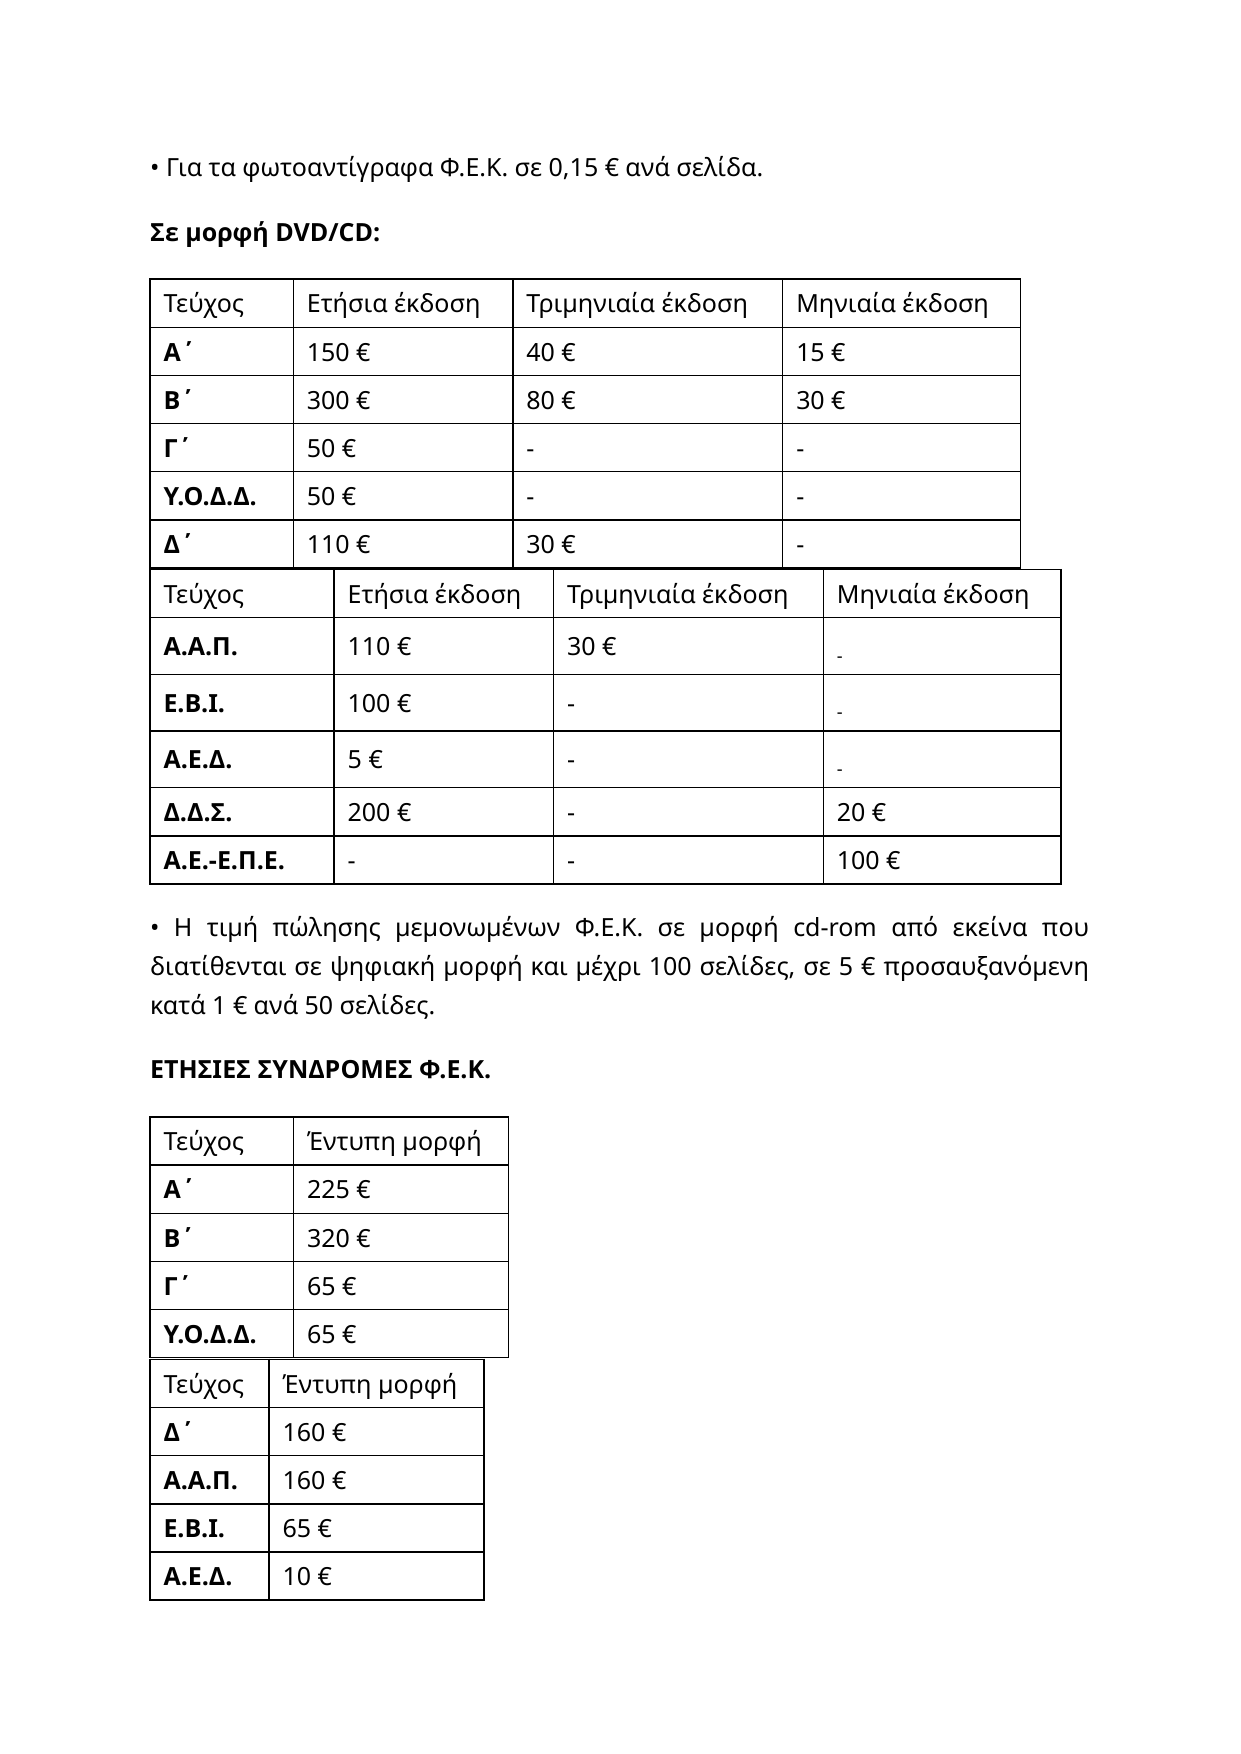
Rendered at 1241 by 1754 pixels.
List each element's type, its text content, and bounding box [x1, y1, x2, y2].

table_header Ετήσια έκδοση [294, 280, 512, 326]
table_cell - [554, 788, 823, 835]
table_cell - [554, 675, 823, 730]
table_cell 160 € [270, 1408, 483, 1455]
table_cell Α.Ε.-Ε.Π.Ε. [151, 837, 333, 883]
table_header Τεύχος [151, 570, 333, 617]
table_cell 5 € [335, 732, 553, 787]
table_cell Ε.Β.Ι. [151, 675, 333, 730]
table_cell Ε.Β.Ι. [151, 1505, 268, 1551]
table_cell 65 € [270, 1505, 483, 1551]
table_header Τεύχος [151, 1360, 268, 1407]
table_cell - [554, 837, 823, 883]
table_cell Δ.Δ.Σ. [151, 788, 333, 835]
table_cell 150 € [294, 328, 512, 374]
table_cell 100 € [335, 675, 553, 730]
table_cell - [783, 472, 1020, 519]
table_cell 160 € [270, 1456, 483, 1503]
table_header Ετήσια έκδοση [335, 570, 553, 617]
table_cell 30 € [514, 521, 782, 567]
table_cell - [783, 424, 1020, 471]
text • Η τιμή πώλησης μεμονωμένων Φ.Ε.Κ. σε μορφή cd-rom από εκείνα που διατίθενται σε ψηφιακή μορφή και μέχρι 100 σελίδες, σε 5 € προσαυξανόμενη κατά 1 € ανά 50 σελίδες. [150, 909, 1090, 1022]
table_cell 200 € [335, 788, 553, 835]
table_cell Α.Ε.Δ. [151, 1553, 268, 1599]
table_header Έντυπη μορφή [270, 1360, 483, 1407]
table_cell Α΄ [151, 328, 293, 374]
table_cell Δ΄ [151, 521, 293, 567]
table_cell Γ΄ [151, 424, 293, 471]
text ΕΤΗΣΙΕΣ ΣΥΝΔΡΟΜΕΣ Φ.Ε.Κ. [150, 1052, 1090, 1086]
table_cell 110 € [335, 618, 553, 673]
table_cell 10 € [270, 1553, 483, 1599]
table_cell - [783, 521, 1020, 567]
table_cell 320 € [294, 1214, 508, 1261]
table_cell Α΄ [151, 1166, 293, 1212]
table_cell 40 € [514, 328, 782, 374]
table_cell 30 € [554, 618, 823, 673]
table_cell - [824, 732, 1060, 787]
table_header Τριμηνιαία έκδοση [554, 570, 823, 617]
table_cell - [824, 675, 1060, 730]
table_cell 65 € [294, 1262, 508, 1309]
text • Για τα φωτοαντίγραφα Φ.Ε.Κ. σε 0,15 € ανά σελίδα. [150, 150, 1090, 184]
table_cell - [554, 732, 823, 787]
table_header Έντυπη μορφή [294, 1118, 508, 1164]
table_cell Γ΄ [151, 1262, 293, 1309]
table_cell Α.Α.Π. [151, 1456, 268, 1503]
table_header Τριμηνιαία έκδοση [514, 280, 782, 326]
table_cell 15 € [783, 328, 1020, 374]
table_cell - [824, 618, 1060, 673]
table_cell 100 € [824, 837, 1060, 883]
table_cell Β΄ [151, 1214, 293, 1261]
table_header Μηνιαία έκδοση [824, 570, 1060, 617]
table_cell - [514, 472, 782, 519]
table_cell 50 € [294, 424, 512, 471]
table_cell Δ΄ [151, 1408, 268, 1455]
table_cell - [514, 424, 782, 471]
table_cell 50 € [294, 472, 512, 519]
table_header Τεύχος [151, 280, 293, 326]
table_cell 300 € [294, 376, 512, 423]
table_cell 30 € [783, 376, 1020, 423]
table_cell Υ.Ο.Δ.Δ. [151, 1310, 293, 1357]
table_cell 20 € [824, 788, 1060, 835]
table_cell 80 € [514, 376, 782, 423]
table_cell 110 € [294, 521, 512, 567]
text Σε μορφή DVD/CD: [150, 214, 1090, 248]
table_cell 65 € [294, 1310, 508, 1357]
table_cell - [335, 837, 553, 883]
table_cell Β΄ [151, 376, 293, 423]
table_header Μηνιαία έκδοση [783, 280, 1020, 326]
table_cell Α.Ε.Δ. [151, 732, 333, 787]
table_header Τεύχος [151, 1118, 293, 1164]
table_cell Α.Α.Π. [151, 618, 333, 673]
table_cell Υ.Ο.Δ.Δ. [151, 472, 293, 519]
table_cell 225 € [294, 1166, 508, 1212]
